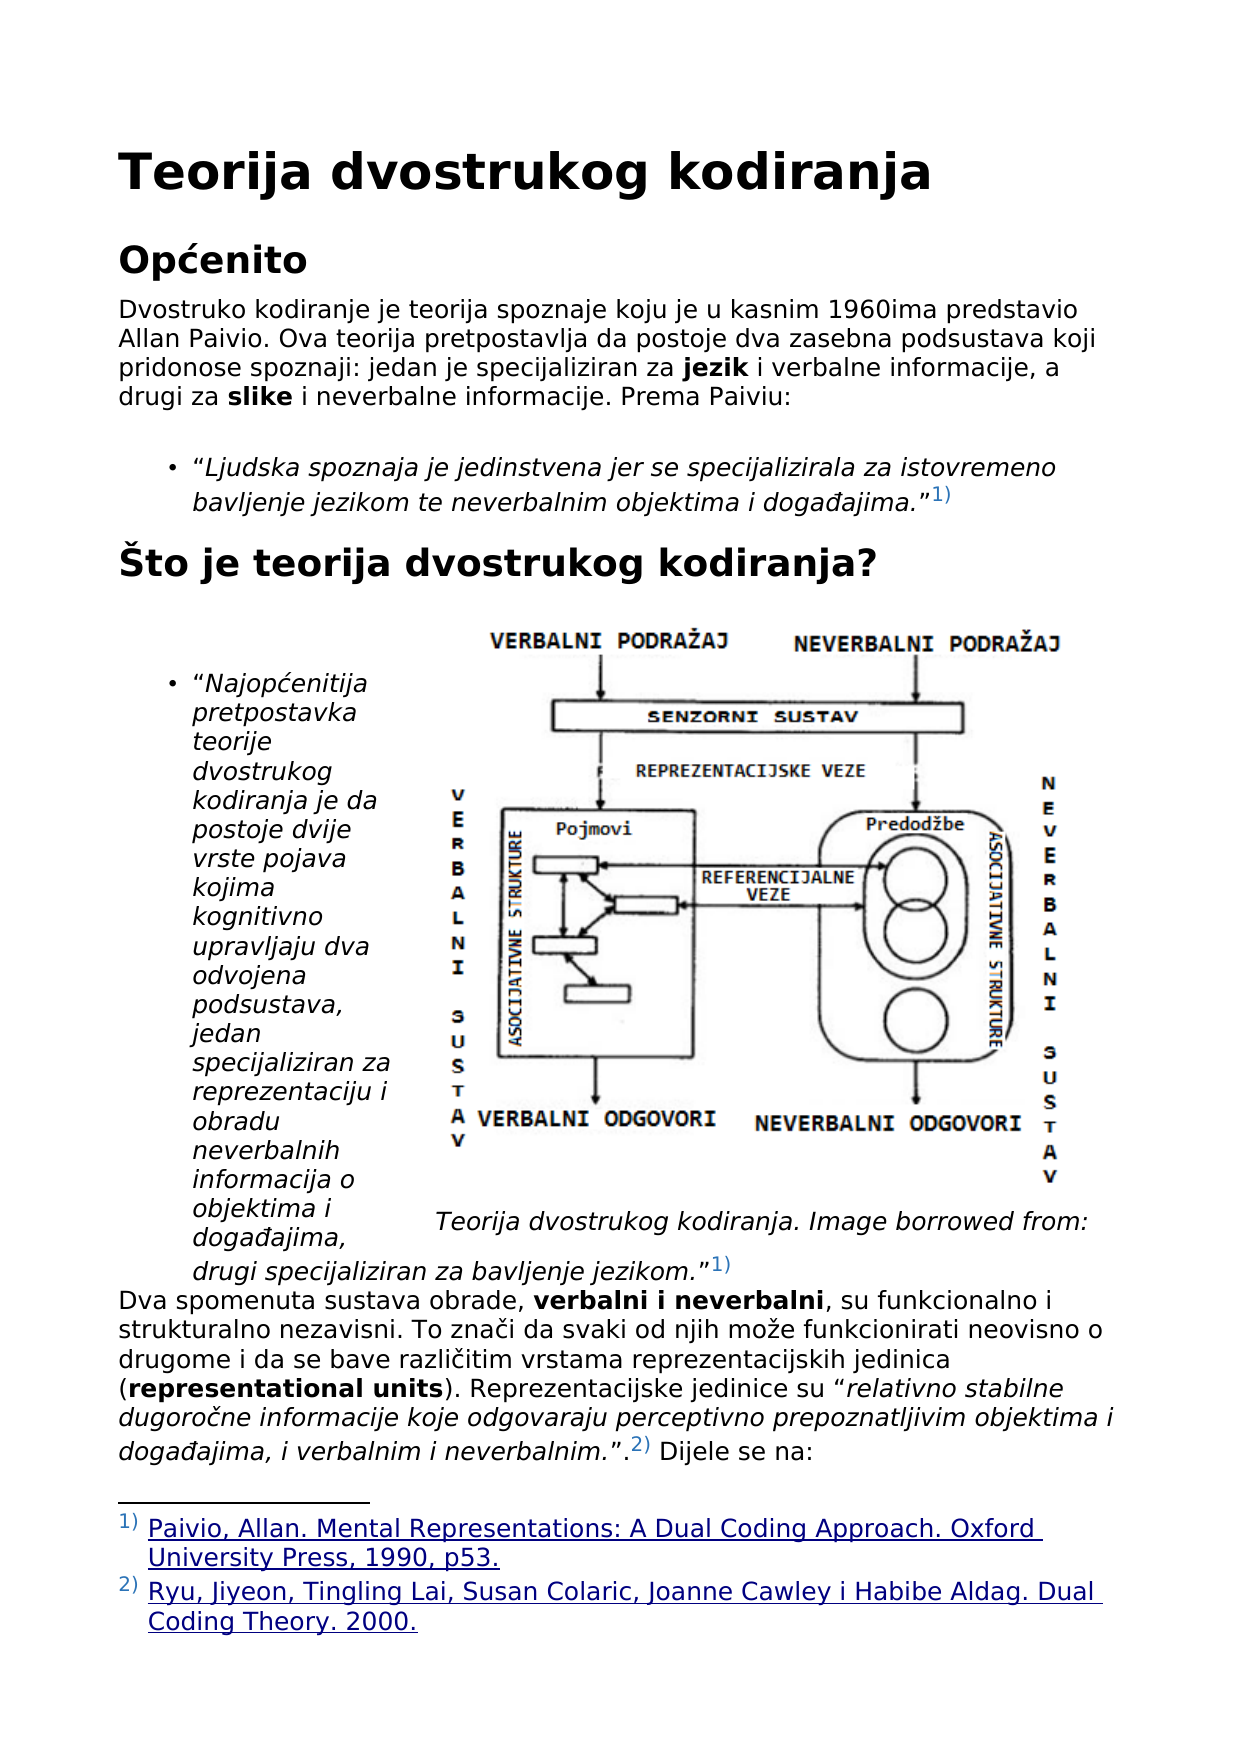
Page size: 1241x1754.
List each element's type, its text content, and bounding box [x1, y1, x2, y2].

subtitle Što je teorija dvostrukog kodiranja? [118, 542, 1122, 586]
subtitle Općenito [118, 239, 1122, 282]
picture [412, 598, 1123, 1208]
subtitle Teorija dvostrukog kodiranja [118, 143, 1122, 201]
text Dvostruko kodiranje je teorija spoznaje koju je u kasnim 1960ima predstavio Allan Paivio. Ova teorija pretpostavlja da postoje dva zasebna podsustava koji pridonose spoznaji: jedan je specijaliziran za jezik i verbalne informacije, a drugi za slike i neverbalne informacije. Prema Paiviu: [118, 295, 1122, 412]
list “Najopćenitija pretpostavka teorije dvostrukog kodiranja je da postoje dvije vrste pojava kojima kognitivno upravljaju dva odvojena podsustava, jedan specijaliziran za reprezentaciju i obradu neverbalnih informacija o objektima i događajima, drugi specijaliziran za bavljenje jezikom.”1) [177, 669, 1122, 1287]
list “Ljudska spoznaja je jedinstvena jer se specijalizirala za istovremeno bavljenje jezikom te neverbalnim objektima i događajima.” [177, 454, 1122, 517]
text Teorija dvostrukog kodiranja. Image borrowed from: [413, 1208, 1122, 1237]
text Dva spomenuta sustava obrade, verbalni i neverbalni, su funkcionalno i strukturalno nezavisni. To znači da svaki od njih može funkcionirati neovisno o drugome i da se bave različitim vrstama reprezentacijskih jedinica (representational units). Reprezentacijske jedinice su “relativno stabilne dugoročne informacije koje odgovaraju perceptivno prepoznatljivim objektima i događajima, i verbalnim i neverbalnim.”. Dijele se na: [118, 1287, 1122, 1466]
list Paivio, Allan. Mental Representations: A Dual Coding Approach. Oxford University Press, 1990, p53. [118, 1509, 1122, 1573]
text Ryu, Jiyeon, Tingling Lai, Susan Colaric, Joanne Cawley i Habibe Aldag. Dual Coding Theory. 2000. [118, 1573, 1122, 1636]
